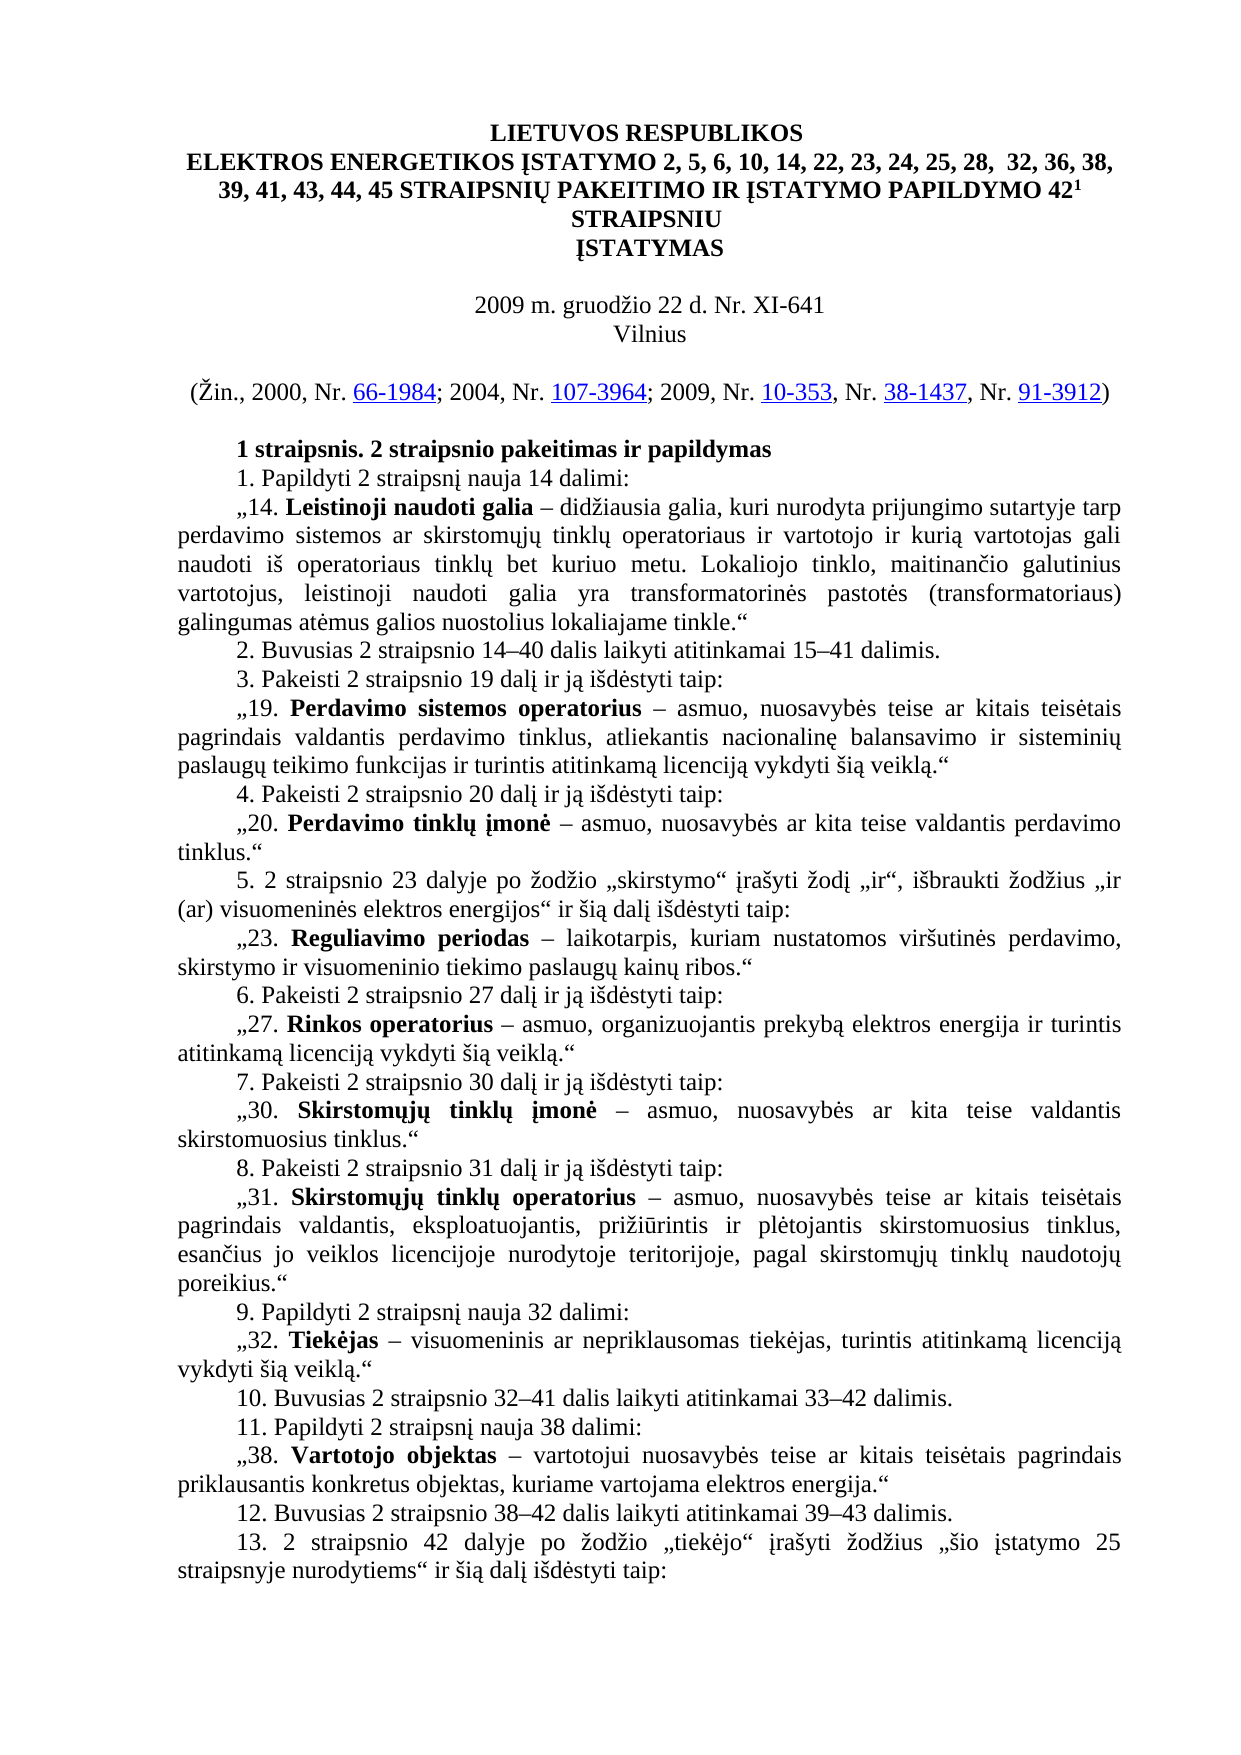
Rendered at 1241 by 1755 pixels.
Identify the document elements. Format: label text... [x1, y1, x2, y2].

text 1 straipsnis. 2 straipsnio pakeitimas ir papildymas [177, 434, 1122, 463]
text Vilnius [177, 319, 1122, 348]
text 2009 m. gruodžio 22 d. Nr. XI-641 [177, 291, 1122, 319]
text „23. Reguliavimo periodas – laikotarpis, kuriam nustatomos viršutinės perdavimo, skirstymo ir visuomeninio tiekimo paslaugų kainų ribos.“ [177, 923, 1122, 981]
text 10. Buvusias 2 straipsnio 32–41 dalis laikyti atitinkamai 33–42 dalimis. [177, 1383, 1122, 1412]
text 2. Buvusias 2 straipsnio 14–40 dalis laikyti atitinkamai 15–41 dalimis. [177, 636, 1122, 664]
text 5. 2 straipsnio 23 dalyje po žodžio „skirstymo“ įrašyti žodį „ir“, išbraukti žodžius „ir (ar) visuomeninės elektros energijos“ ir šią dalį išdėstyti taip: [177, 866, 1122, 923]
text „14. Leistinoji naudoti galia – didžiausia galia, kuri nurodyta prijungimo sutartyje tarp perdavimo sistemos ar skirstomųjų tinklų operatoriaus ir vartotojo ir kurią vartotojas gali naudoti iš operatoriaus tinklų bet kuriuo metu. Lokaliojo tinklo, maitinančio galutinius vartotojus, leistinoji naudoti galia yra transformatorinės pastotės (transformatoriaus) galingumas atėmus galios nuostolius lokaliajame tinkle.“ [177, 492, 1122, 636]
text „30. Skirstomųjų tinklų įmonė – asmuo, nuosavybės ar kita teise valdantis skirstomuosius tinklus.“ [177, 1096, 1122, 1153]
text 1. Papildyti 2 straipsnį nauja 14 dalimi: [177, 463, 1122, 492]
text 3. Pakeisti 2 straipsnio 19 dalį ir ją išdėstyti taip: [177, 664, 1122, 693]
text 13. 2 straipsnio 42 dalyje po žodžio „tiekėjo“ įrašyti žodžius „šio įstatymo 25 straipsnyje nurodytiems“ ir šią dalį išdėstyti taip: [177, 1527, 1122, 1584]
text 4. Pakeisti 2 straipsnio 20 dalį ir ją išdėstyti taip: [177, 779, 1122, 808]
text (Žin., 2000, Nr. 66-1984; 2004, Nr. 107-3964; 2009, Nr. 10-353, Nr. 38-1437, Nr. 91-3912) [177, 377, 1122, 406]
text 9. Papildyti 2 straipsnį nauja 32 dalimi: [177, 1297, 1122, 1326]
text LIETUVOS RESPUBLIKOS ELEKTROS ENERGETIKOS ĮSTATYMO 2, 5, 6, 10, 14, 22, 23, 24, 25, 28, 32, 36, 38, 39, 41, 43, 44, 45 STRAIPSNIŲ PAKEITIMO IR ĮSTATYMO PAPILDYMO 421 STRAIPSNIU ĮSTATYMAS [177, 118, 1122, 262]
text „32. Tiekėjas – visuomeninis ar nepriklausomas tiekėjas, turintis atitinkamą licenciją vykdyti šią veiklą.“ [177, 1326, 1122, 1383]
text „38. Vartotojo objektas – vartotojui nuosavybės teise ar kitais teisėtais pagrindais priklausantis konkretus objektas, kuriame vartojama elektros energija.“ [177, 1441, 1122, 1498]
text „27. Rinkos operatorius – asmuo, organizuojantis prekybą elektros energija ir turintis atitinkamą licenciją vykdyti šią veiklą.“ [177, 1009, 1122, 1067]
text 6. Pakeisti 2 straipsnio 27 dalį ir ją išdėstyti taip: [177, 981, 1122, 1009]
text 11. Papildyti 2 straipsnį nauja 38 dalimi: [177, 1412, 1122, 1441]
text „31. Skirstomųjų tinklų operatorius – asmuo, nuosavybės teise ar kitais teisėtais pagrindais valdantis, eksploatuojantis, prižiūrintis ir plėtojantis skirstomuosius tinklus, esančius jo veiklos licencijoje nurodytoje teritorijoje, pagal skirstomųjų tinklų naudotojų poreikius.“ [177, 1182, 1122, 1297]
text 7. Pakeisti 2 straipsnio 30 dalį ir ją išdėstyti taip: [177, 1067, 1122, 1096]
text „19. Perdavimo sistemos operatorius – asmuo, nuosavybės teise ar kitais teisėtais pagrindais valdantis perdavimo tinklus, atliekantis nacionalinę balansavimo ir sisteminių paslaugų teikimo funkcijas ir turintis atitinkamą licenciją vykdyti šią veiklą.“ [177, 693, 1122, 779]
text „20. Perdavimo tinklų įmonė – asmuo, nuosavybės ar kita teise valdantis perdavimo tinklus.“ [177, 808, 1122, 866]
text 12. Buvusias 2 straipsnio 38–42 dalis laikyti atitinkamai 39–43 dalimis. [177, 1498, 1122, 1527]
text 8. Pakeisti 2 straipsnio 31 dalį ir ją išdėstyti taip: [177, 1153, 1122, 1182]
